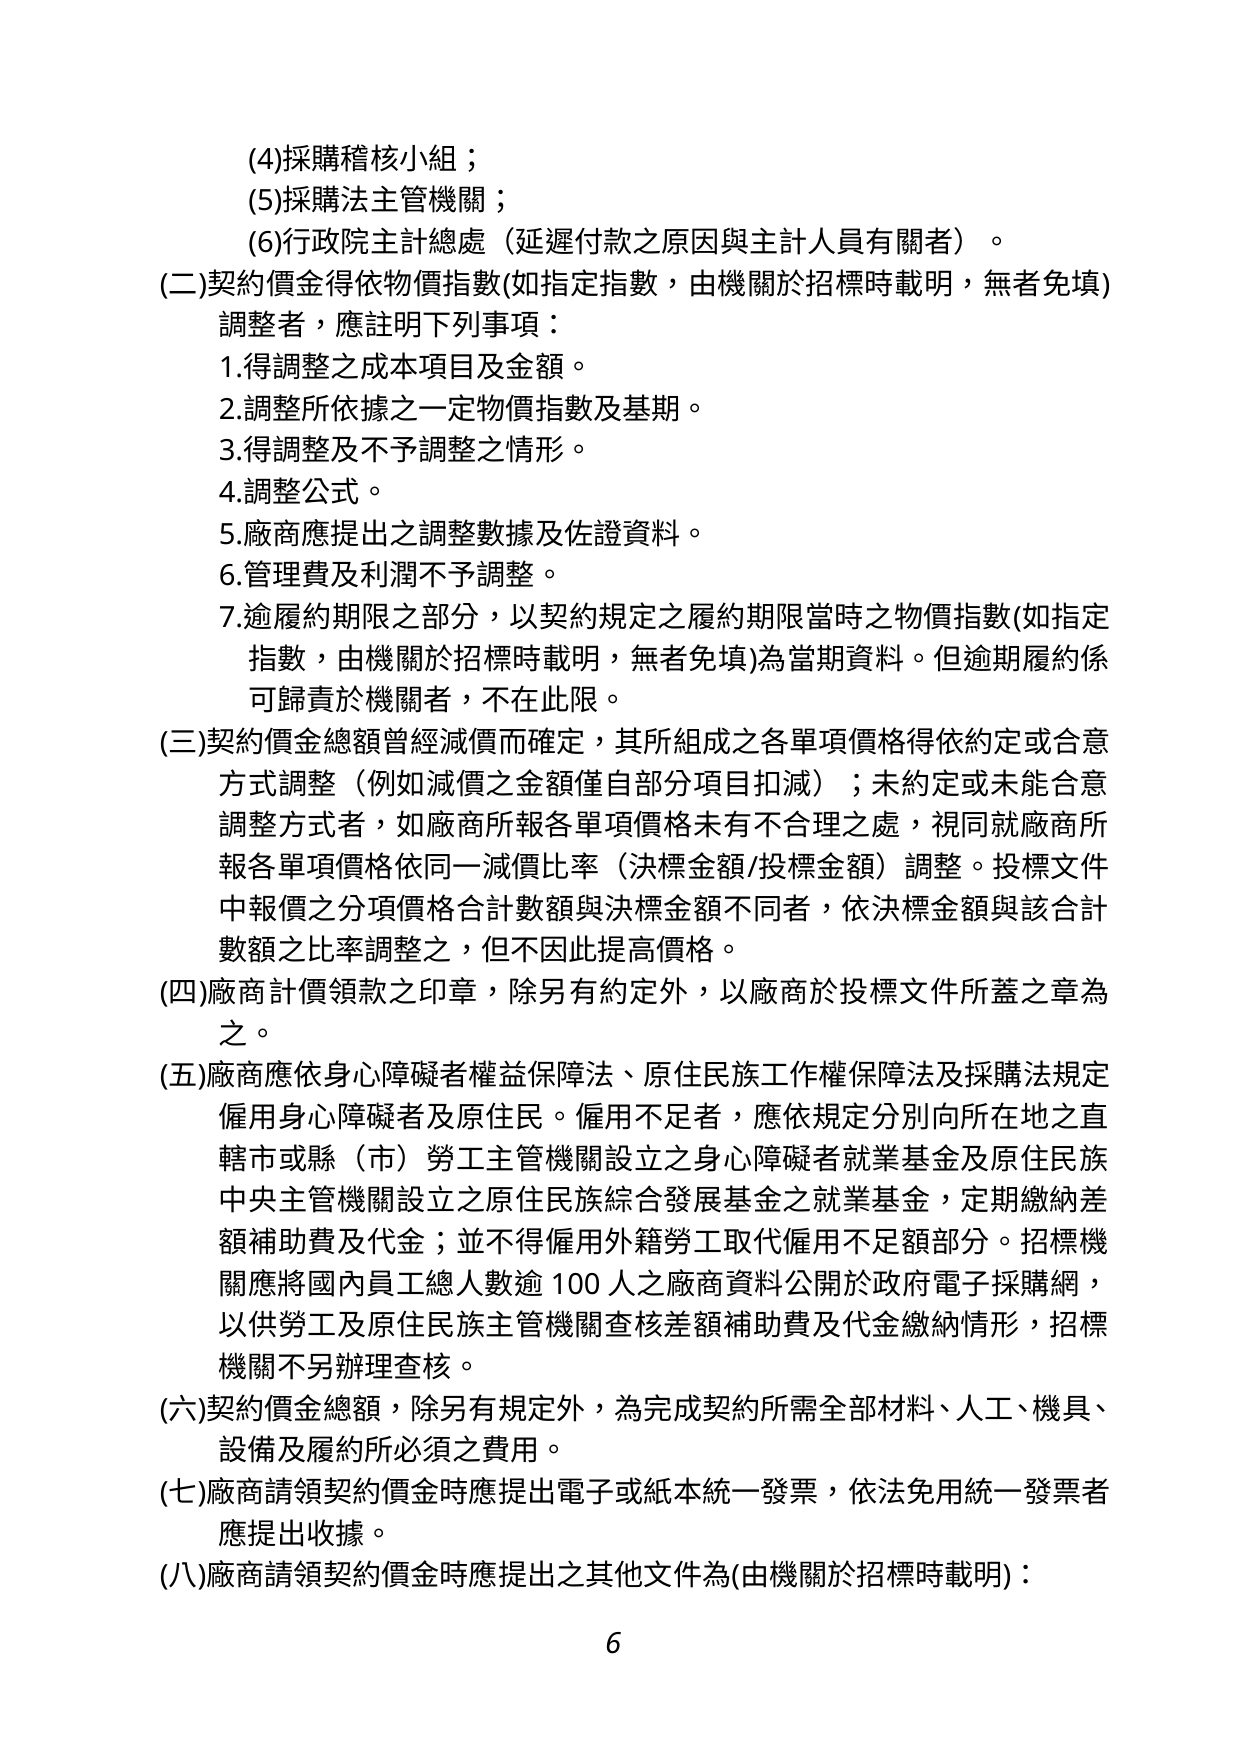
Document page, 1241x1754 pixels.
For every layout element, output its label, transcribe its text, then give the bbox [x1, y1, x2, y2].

text (四)廠商計價領款之印章，除另有約定外，以廠商於投標文件所蓋之章為之。 [159, 969, 1110, 1052]
text (六)契約價金總額，除另有規定外，為完成契約所需全部材料、人工、機具、設備及履約所必須之費用。 [159, 1386, 1110, 1469]
text (二)契約價金得依物價指數(如指定指數，由機關於招標時載明，無者免填)調整者，應註明下列事項： [159, 261, 1110, 344]
text 7.逾履約期限之部分，以契約規定之履約期限當時之物價指數(如指定指數，由機關於招標時載明，無者免填)為當期資料。但逾期履約係可歸責於機關者，不在此限。 [218, 594, 1110, 719]
text (五)廠商應依身心障礙者權益保障法、原住民族工作權保障法及採購法規定僱用身心障礙者及原住民。僱用不足者，應依規定分別向所在地之直轄市或縣（市）勞工主管機關設立之身心障礙者就業基金及原住民族中央主管機關設立之原住民族綜合發展基金之就業基金，定期繳納差額補助費及代金；並不得僱用外籍勞工取代僱用不足額部分。招標機關應將國內員工總人數逾100人之廠商資料公開於政府電子採購網，以供勞工及原住民族主管機關查核差額補助費及代金繳納情形，招標機關不另辦理查核。 [159, 1052, 1110, 1386]
text (七)廠商請領契約價金時應提出電子或紙本統一發票，依法免用統一發票者應提出收據。 [159, 1469, 1110, 1552]
text 3.得調整及不予調整之情形。 [218, 427, 1110, 469]
text 5.廠商應提出之調整數據及佐證資料。 [218, 511, 1110, 552]
text (八)廠商請領契約價金時應提出之其他文件為(由機關於招標時載明)： [159, 1552, 1110, 1594]
text 1.得調整之成本項目及金額。 [218, 344, 1110, 386]
text (5)採購法主管機關； [248, 177, 1110, 219]
text (4)採購稽核小組； [248, 136, 1110, 177]
text (三)契約價金總額曾經減價而確定，其所組成之各單項價格得依約定或合意方式調整（例如減價之金額僅自部分項目扣減）；未約定或未能合意調整方式者，如廠商所報各單項價格未有不合理之處，視同就廠商所報各單項價格依同一減價比率（決標金額/投標金額）調整。投標文件中報價之分項價格合計數額與決標金額不同者，依決標金額與該合計數額之比率調整之，但不因此提高價格。 [159, 719, 1110, 969]
text (6)行政院主計總處（延遲付款之原因與主計人員有關者）。 [248, 219, 1110, 261]
text 2.調整所依據之一定物價指數及基期。 [218, 386, 1110, 427]
text 6.管理費及利潤不予調整。 [218, 552, 1110, 594]
text 4.調整公式。 [218, 469, 1110, 511]
